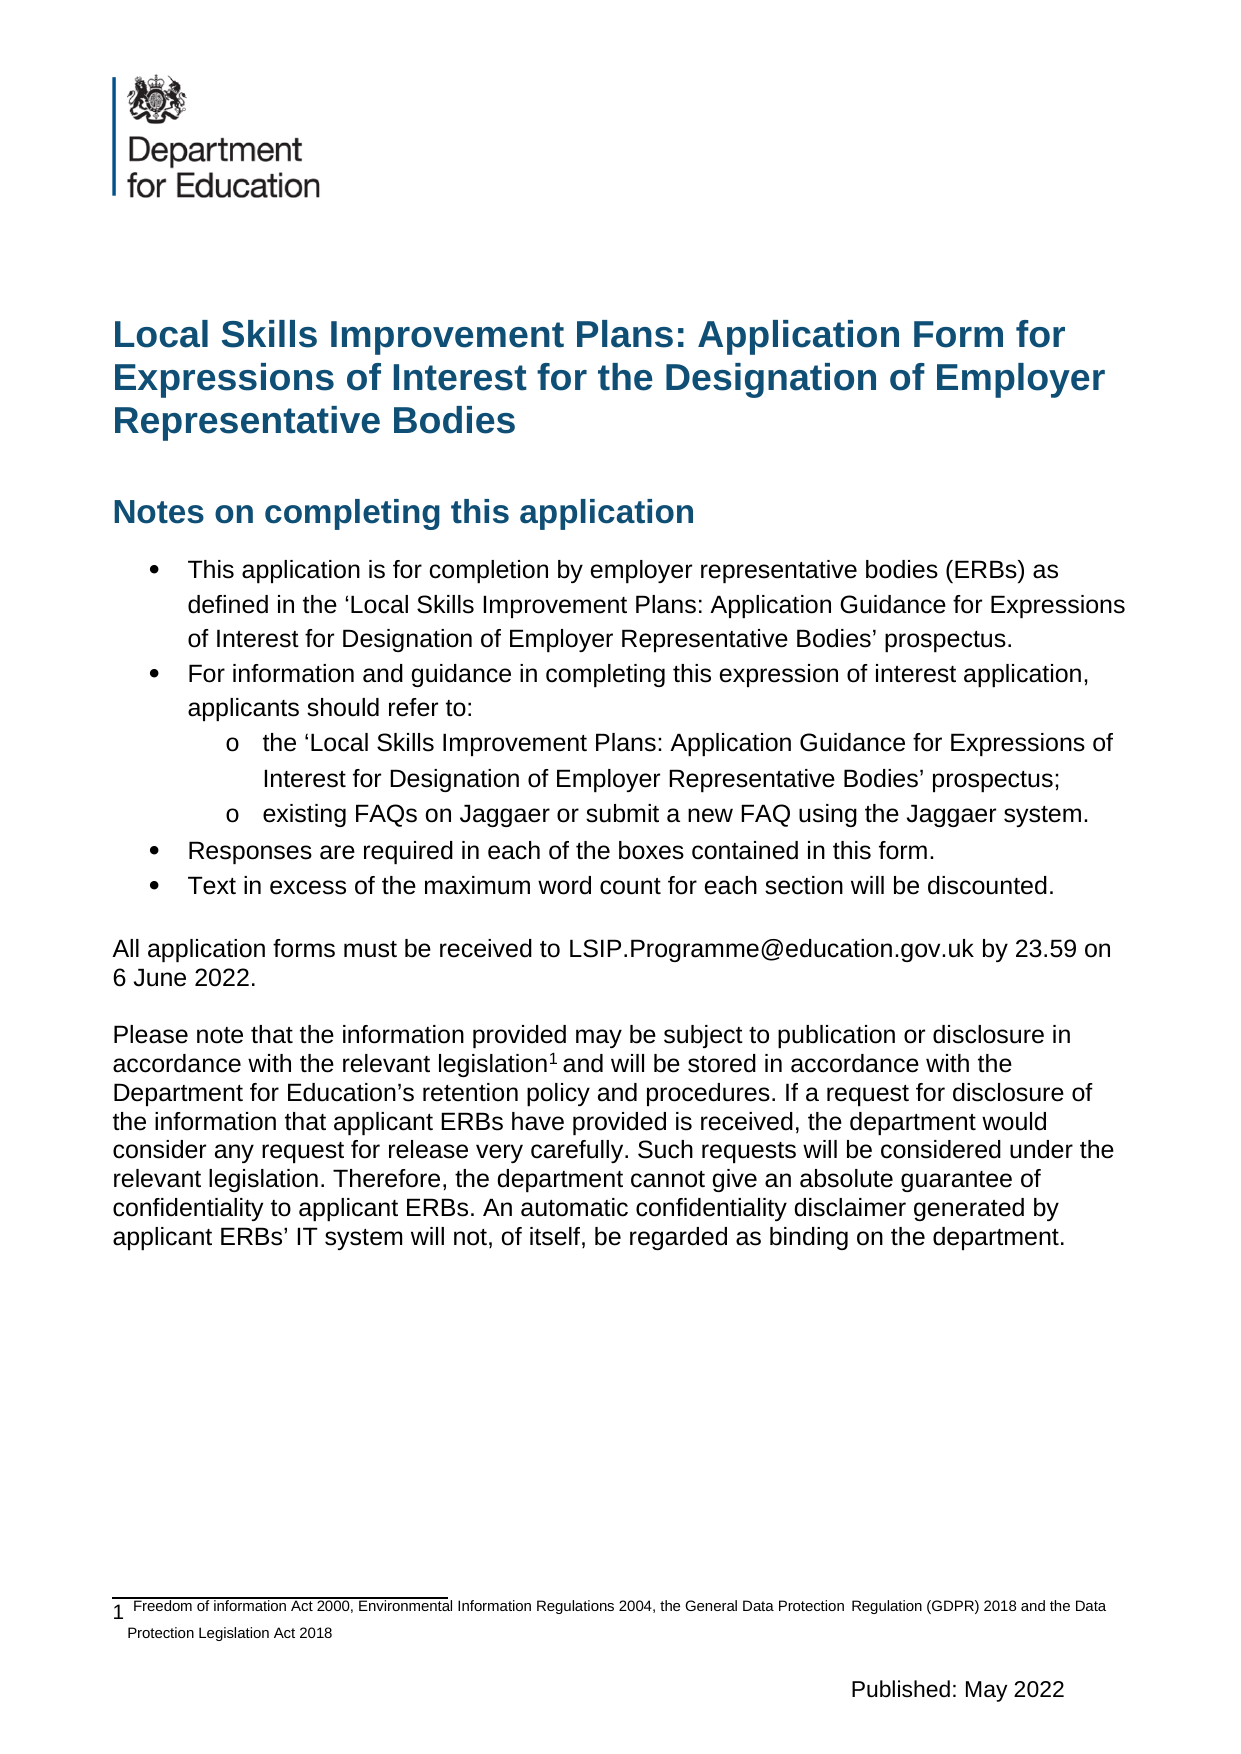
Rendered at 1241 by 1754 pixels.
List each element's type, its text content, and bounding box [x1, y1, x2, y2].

text Please note that the information provided may be subject to publication or disclosure in accordance with the relevant legislation and will be stored in accordance with the Department for Education’s retention policy and procedures. If a request for disclosure of the information that applicant ERBs have provided is received, the department would consider any request for release very carefully. Such requests will be considered under the relevant legislation. Therefore, the department cannot give an absolute guarantee of confidentiality to applicant ERBs. An automatic confidentiality disclaimer generated by applicant ERBs’ IT system will not, of itself, be regarded as binding on the department. [112, 1020, 1128, 1250]
list Text in excess of the maximum word count for each section will be discounted. [150, 871, 1128, 899]
list the ‘Local Skills Improvement Plans: Application Guidance for Expressions of Interest for Designation of Employer Representative Bodies’ prospectus; [225, 728, 1128, 793]
subtitle Notes on completing this application [112, 492, 1128, 530]
list For information and guidance in completing this expression of interest application, applicants should refer to: [150, 659, 1128, 722]
list existing FAQs on Jaggaer or submit a new FAQ using the Jaggaer system. [225, 799, 1128, 830]
list This application is for completion by employer representative bodies (ERBs) as defined in the ‘Local Skills Improvement Plans: Application Guidance for Expressions of Interest for Designation of Employer Representative Bodies’ prospectus. [150, 555, 1128, 653]
text All application forms must be received to LSIP.Programme@education.gov.uk by 23.59 on 6 June 2022. [112, 934, 1128, 991]
subtitle Local Skills Improvement Plans: Application Form for Expressions of Interest for the Designation of Employer Representative Bodies [112, 312, 1128, 442]
text Freedom of information Act 2000, Environmental Information Regulations 2004, the General Data Protection Regulation (GDPR) 2018 and the Data Protection Legislation Act 2018 [112, 1598, 1128, 1651]
list Responses are required in each of the boxes contained in this form. [150, 836, 1128, 865]
